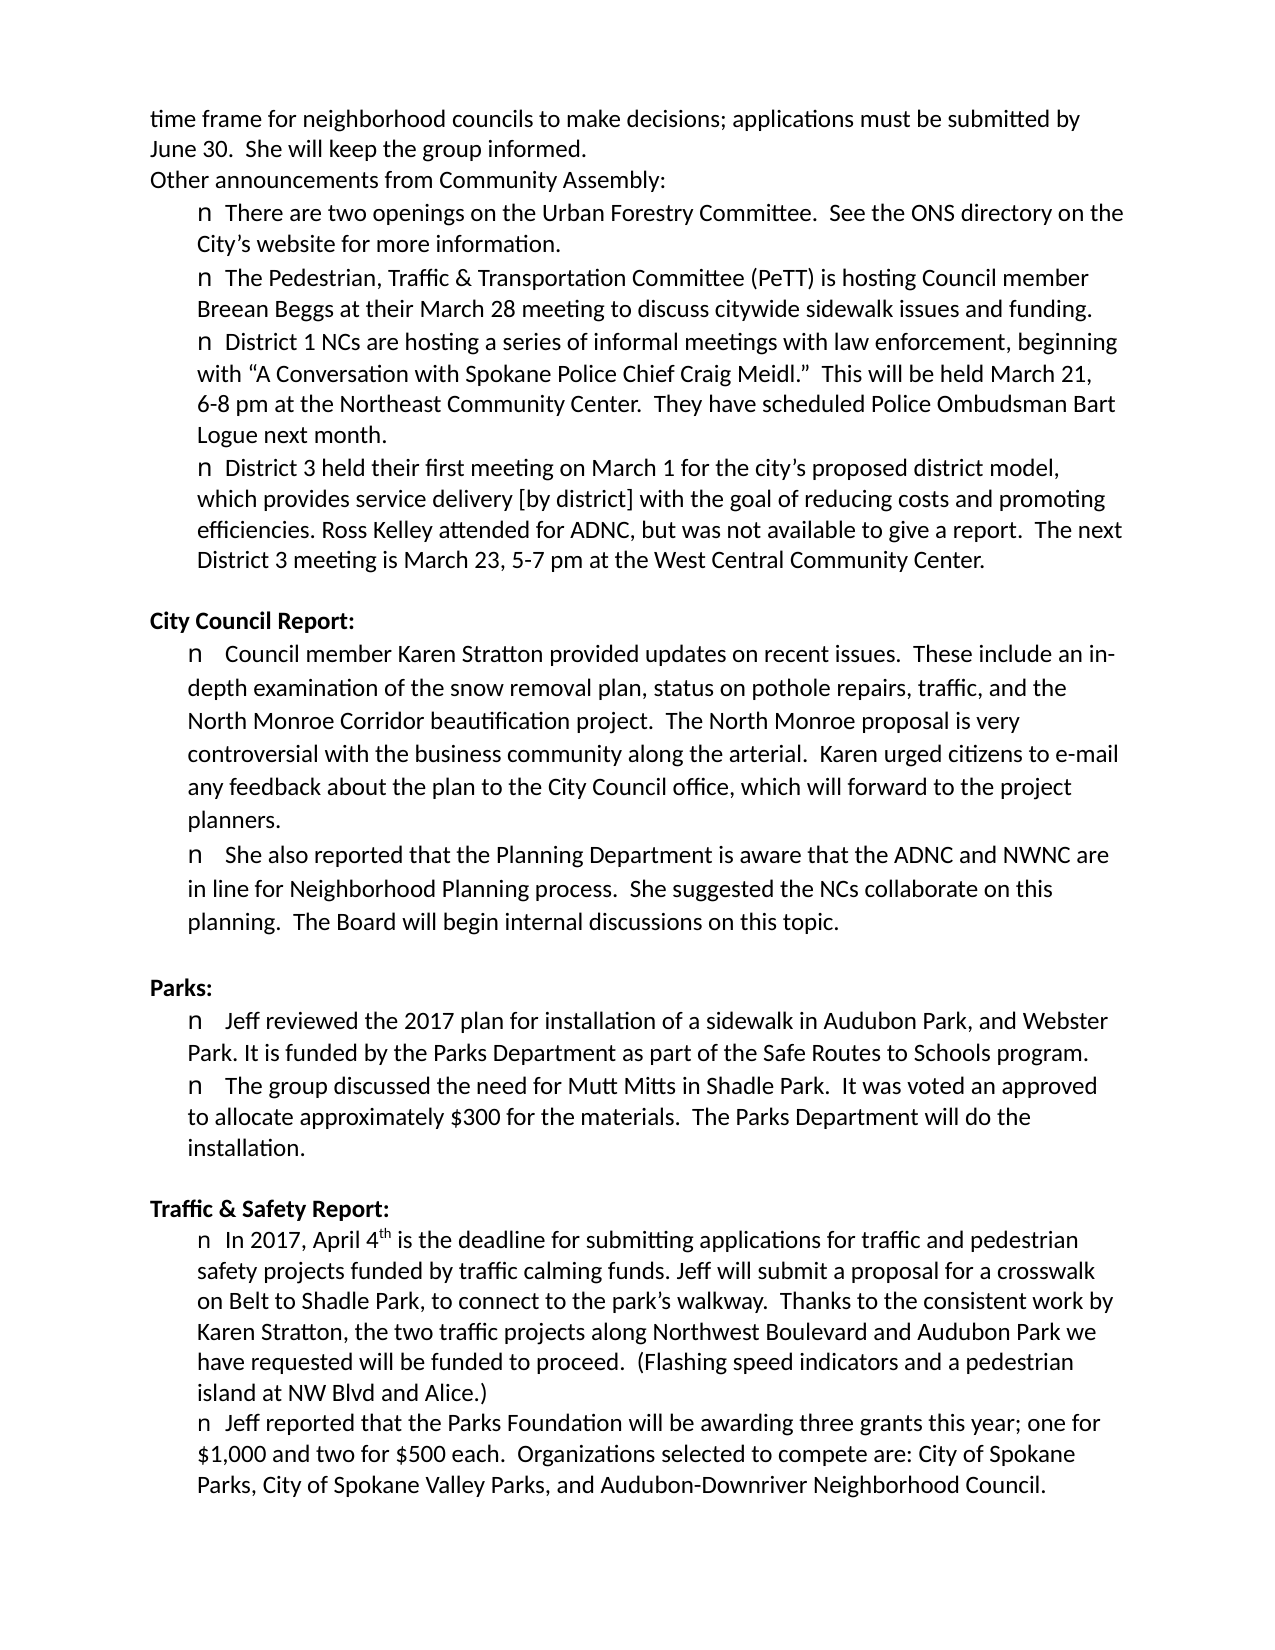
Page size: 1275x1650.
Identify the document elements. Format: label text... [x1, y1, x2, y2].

list She also reported that the Planning Department is aware that the ADNC and NWNC are in line for Neighborhood Planning process. She suggested the NCs collaborate on this planning. The Board will begin internal discussions on this topic. [187, 837, 1125, 937]
list Jeff reported that the Parks Foundation will be awarding three grants this year; one for $1,000 and two for $500 each. Organizations selected to compete are: City of Spokane Parks, City of Spokane Valley Parks, and Audubon-Downriver Neighborhood Council. [197, 1407, 1125, 1500]
text time frame for neighborhood councils to make decisions; applications must be submitted by June 30. She will keep the group informed. [150, 103, 1125, 164]
list The Pedestrian, Traffic & Transportation Committee (PeTT) is hosting Council member Breean Beggs at their March 28 meeting to discuss citywide sidewalk issues and funding. [197, 259, 1125, 324]
text Other announcements from Community Assembly: [150, 164, 1125, 194]
list In 2017, April 4th is the deadline for submitting applications for traffic and pedestrian safety projects funded by traffic calming funds. Jeff will submit a proposal for a crosswalk on Belt to Shadle Park, to connect to the park’s walkway. Thanks to the consistent work by Karen Stratton, the two traffic projects along Northwest Boulevard and Audubon Park we have requested will be funded to proceed. (Flashing speed indicators and a pedestrian island at NW Blvd and Alice.) [197, 1223, 1125, 1407]
list There are two openings on the Urban Forestry Committee. See the ONS directory on the City’s website for more information. [197, 194, 1125, 259]
list District 3 held their first meeting on March 1 for the city’s proposed district model, which provides service delivery [by district] with the goal of reducing costs and promoting efficiencies. Ross Kelley attended for ADNC, but was not available to give a report. The next District 3 meeting is March 23, 5-7 pm at the West Central Community Center. [197, 449, 1125, 575]
list Council member Karen Stratton provided updates on recent issues. These include an in-depth examination of the snow removal plan, status on pothole repairs, traffic, and the North Monroe Corridor beautification project. The North Monroe proposal is very controversial with the business community along the arterial. Karen urged citizens to e-mail any feedback about the plan to the City Council office, which will forward to the project planners. [187, 636, 1125, 835]
list The group discussed the need for Mutt Mitts in Shadle Park. It was voted an approved to allocate approximately $300 for the materials. The Parks Department will do the installation. [187, 1067, 1125, 1162]
text City Council Report: [150, 606, 1125, 636]
text Parks: [150, 972, 1125, 1003]
list District 1 NCs are hosting a series of informal meetings with law enforcement, beginning with “A Conversation with Spokane Police Chief Craig Meidl.” This will be held March 21, 6-8 pm at the Northeast Community Center. They have scheduled Police Ombudsman Bart Logue next month. [197, 324, 1125, 449]
list Jeff reviewed the 2017 plan for installation of a sidewalk in Audubon Park, and Webster Park. It is funded by the Parks Department as part of the Safe Routes to Schools program. [187, 1003, 1125, 1067]
text Traffic & Safety Report: [150, 1193, 1125, 1223]
